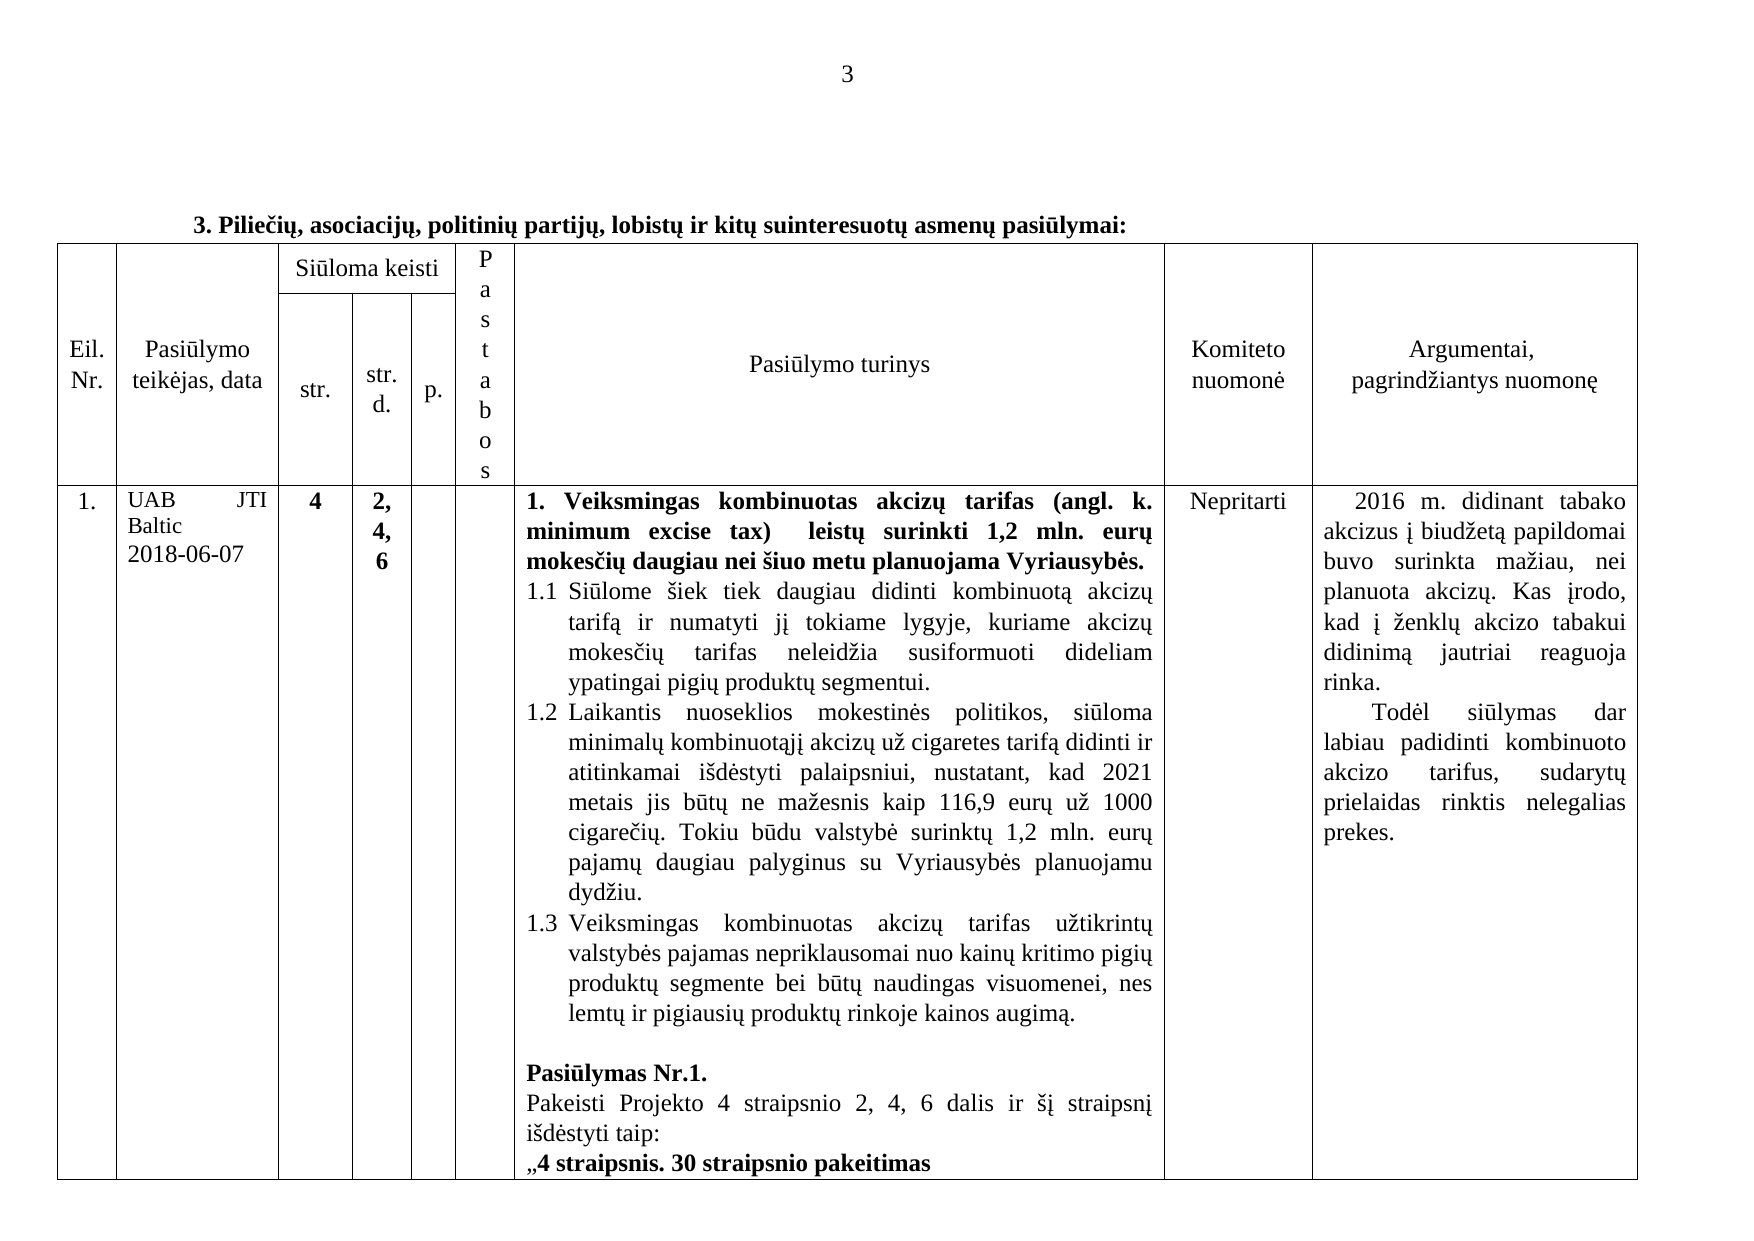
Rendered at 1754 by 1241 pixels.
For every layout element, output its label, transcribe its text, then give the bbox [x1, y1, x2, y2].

table_header Pasiūlymo teikėjas, data [117, 244, 278, 485]
table_cell 2, 4, 6 [353, 486, 411, 1178]
text 3. Piliečių, asociacijų, politinių partijų, lobistų ir kitų suinteresuotų asmenų pasiūlymai: [118, 210, 1577, 239]
table_header Pasiūlymo turinys [515, 244, 1164, 485]
table_header Argumentai, pagrindžiantys nuomonę [1313, 244, 1637, 485]
table_cell 4 [279, 486, 352, 1178]
table_cell str. [279, 294, 352, 485]
table_cell UAB JTI Baltic 2018-06-07 [117, 486, 278, 1178]
table_cell str. d. [353, 294, 411, 485]
table_cell p. [412, 294, 455, 485]
table_cell [456, 486, 514, 1178]
table_cell Nepritarti [1165, 486, 1312, 1178]
table_header Pastabos [456, 244, 514, 485]
table_header Siūloma keisti [279, 244, 455, 292]
table_cell 2016 m. didinant tabako akcizus į biudžetą papildomai buvo surinkta mažiau, nei planuota akcizų. Kas įrodo, kad į ženklų akcizo tabakui didinimą jautriai reaguoja rinka. Todėl siūlymas dar labiau padidinti kombinuoto akcizo tarifus, sudarytų prielaidas rinktis nelegalias prekes. [1313, 486, 1637, 1178]
table_cell 1. Veiksmingas kombinuotas akcizų tarifas (angl. k. minimum excise tax) leistų surinkti 1,2 mln. eurų mokesčių daugiau nei šiuo metu planuojama Vyriausybės. Siūlome šiek tiek daugiau didinti kombinuotą akcizų tarifą ir numatyti jį tokiame lygyje, kuriame akcizų mokesčių tarifas neleidžia susiformuoti dideliam ypatingai pigių produktų segmentui. Laikantis nuoseklios mokestinės politikos, siūloma minimalų kombinuotąjį akcizų už cigaretes tarifą didinti ir atitinkamai išdėstyti palaipsniui, nustatant, kad 2021 metais jis būtų ne mažesnis kaip 116,9 eurų už 1000 cigarečių. Tokiu būdu valstybė surinktų 1,2 mln. eurų pajamų daugiau palyginus su Vyriausybės planuojamu dydžiu. Veiksmingas kombinuotas akcizų tarifas užtikrintų valstybės pajamas nepriklausomai nuo kainų kritimo pigių produktų segmente bei būtų naudingas visuomenei, nes lemtų ir pigiausių produktų rinkoje kainos augimą. Pasiūlymas Nr.1. Pakeisti Projekto 4 straipsnio 2, 4, 6 dalis ir šį straipsnį išdėstyti taip: „4 straipsnis. 30 straipsnio pakeitimas [515, 486, 1164, 1178]
table_header Eil. Nr. [58, 244, 116, 485]
table_header Komiteto nuomonė [1165, 244, 1312, 485]
table_cell [412, 486, 455, 1178]
table_cell 1. [58, 486, 116, 1178]
